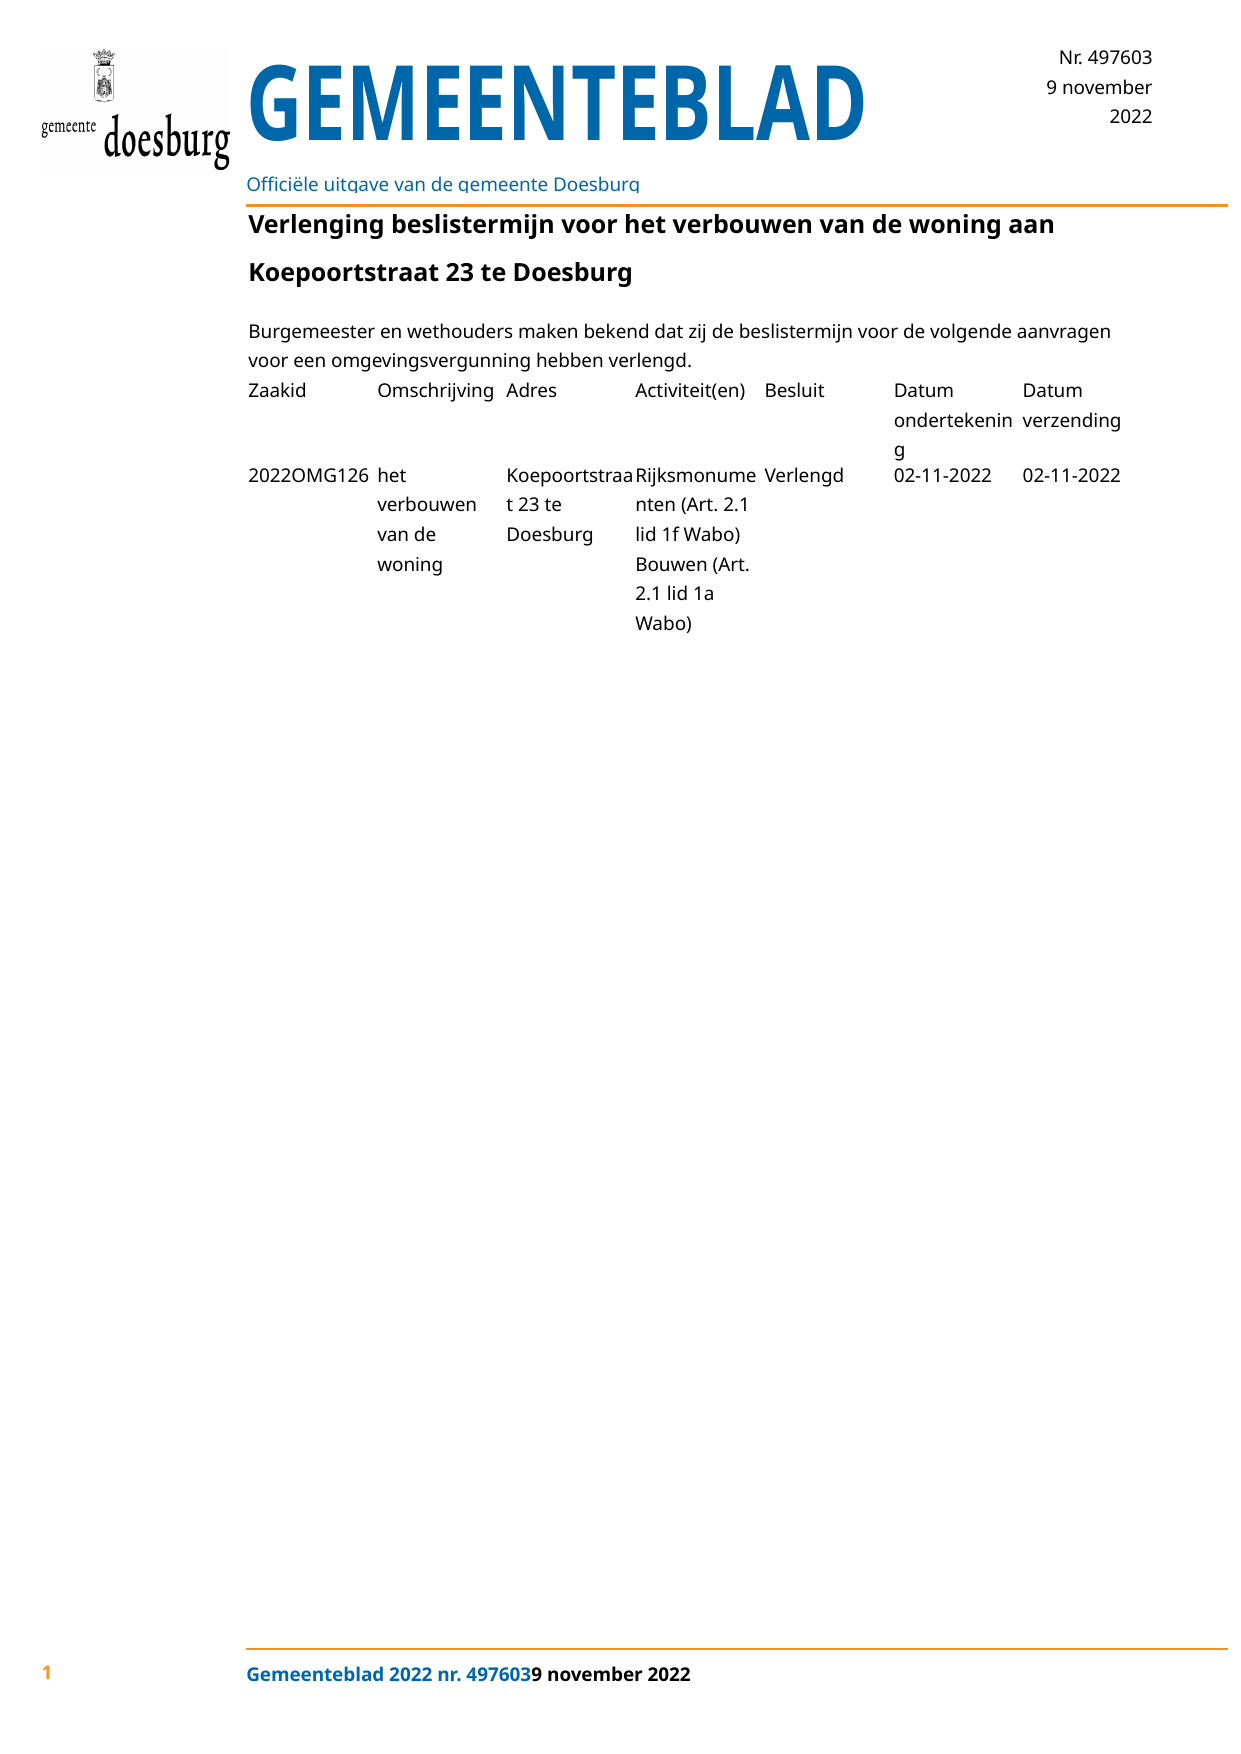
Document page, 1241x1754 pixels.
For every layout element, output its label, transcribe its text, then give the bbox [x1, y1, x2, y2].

table_header Besluit [764, 377, 893, 462]
table_cell 02-11-2022 [1023, 462, 1152, 636]
text Burgemeester en wethouders maken bekend dat zij de beslistermijn voor de volgende aanvragen voor een omgevingsvergunning hebben verlengd. [248, 318, 1152, 373]
table_header Adres [506, 377, 635, 462]
table_header Datum ondertekening [894, 377, 1022, 462]
table_header Zaakid [248, 377, 377, 462]
table_header Omschrijving [377, 377, 506, 462]
table_cell 02-11-2022 [894, 462, 1022, 636]
table_header Datum verzending [1023, 377, 1152, 462]
table_cell Rijksmonumenten (Art. 2.1 lid 1f Wabo) Bouwen (Art. 2.1 lid 1a Wabo) [635, 462, 764, 636]
table_cell 2022OMG126 [248, 462, 377, 636]
table_header Activiteit(en) [635, 377, 764, 462]
picture [41, 47, 231, 172]
table_cell Verlengd [764, 462, 893, 636]
table_cell het verbouwen van de woning [377, 462, 506, 636]
text Verlenging beslistermijn voor het verbouwen van de woning aan Koepoortstraat 23 te Doesburg [248, 207, 1152, 288]
table_cell Koepoortstraat 23 te Doesburg [506, 462, 635, 636]
